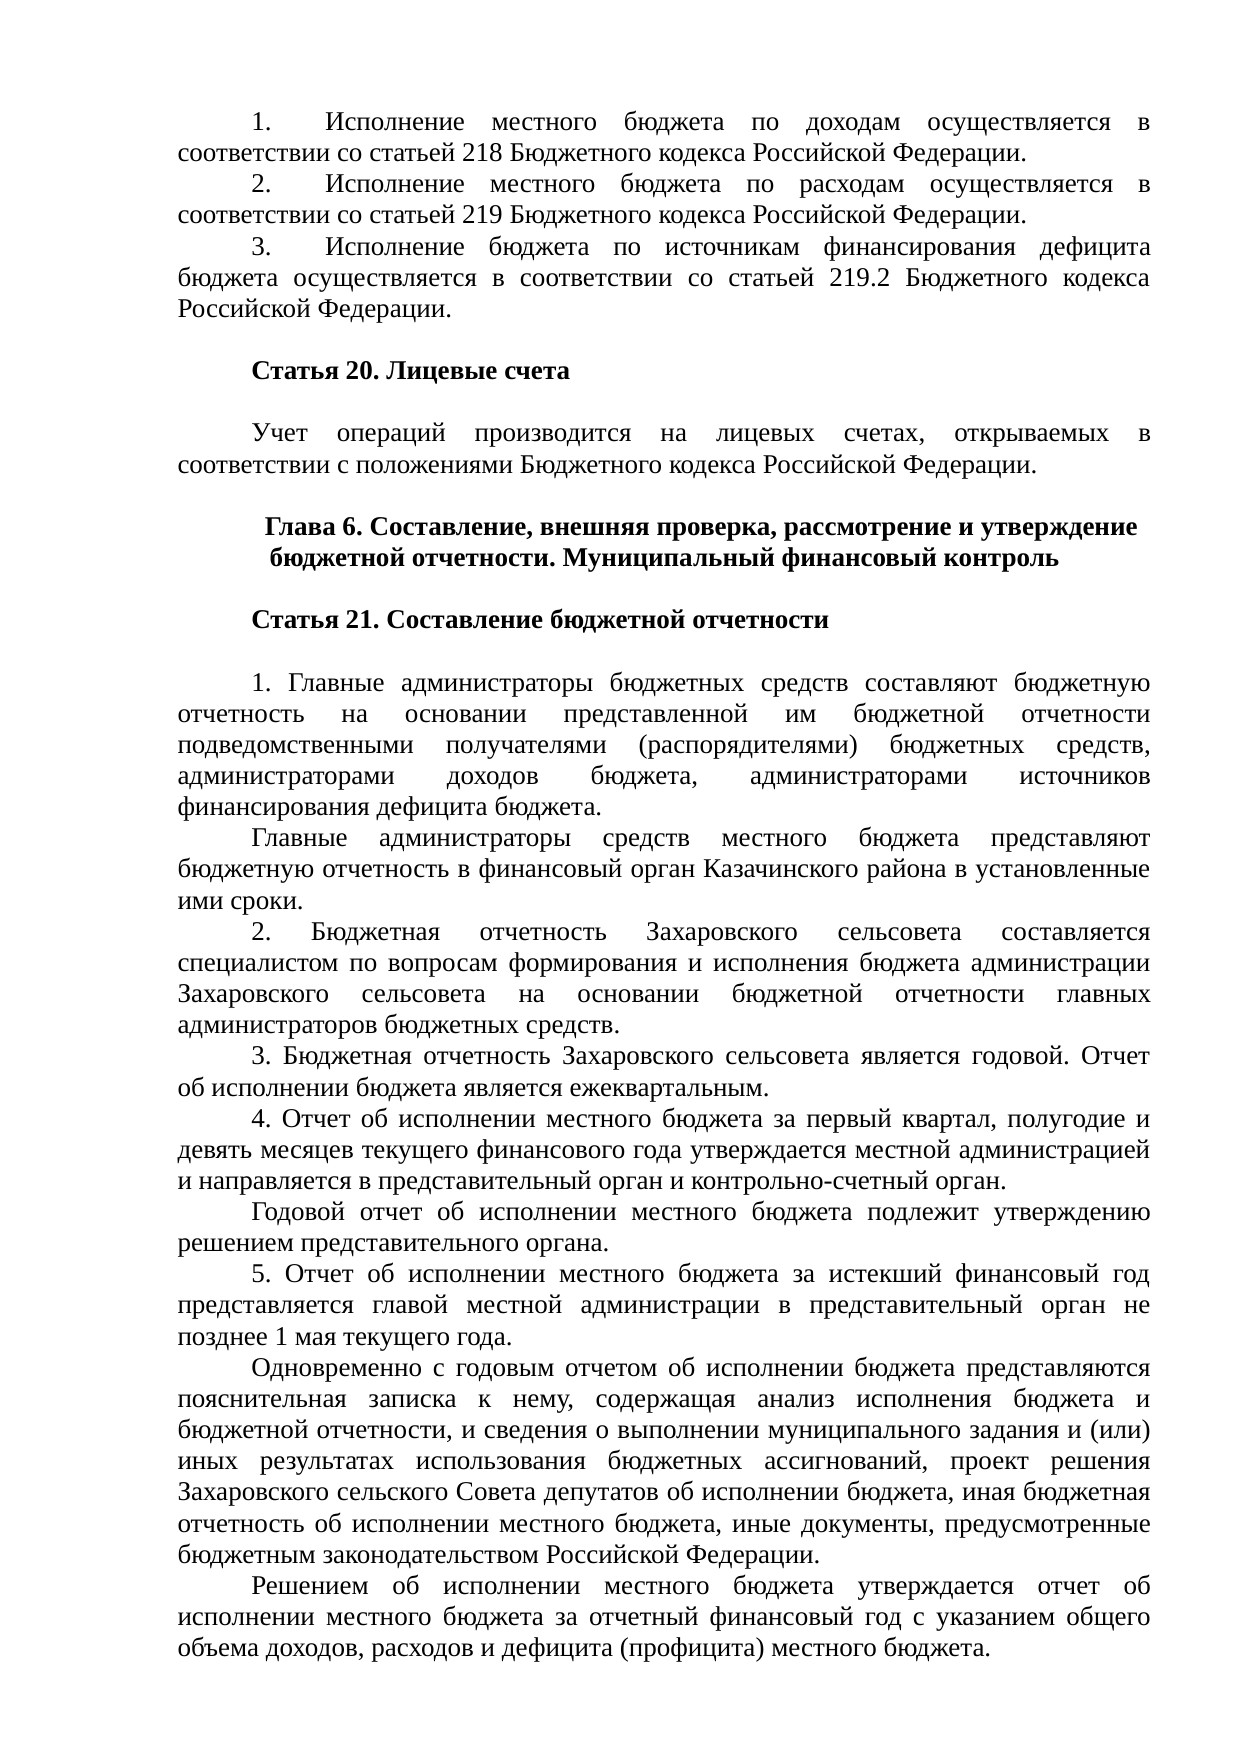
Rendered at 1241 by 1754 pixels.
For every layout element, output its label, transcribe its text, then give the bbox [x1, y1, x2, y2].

text Главные администраторы средств местного бюджета представляют бюджетную отчетность в финансовый орган Казачинского района в установленные ими сроки. [177, 821, 1152, 915]
text Одновременно с годовым отчетом об исполнении бюджета представляются пояснительная записка к нему, содержащая анализ исполнения бюджета и бюджетной отчетности, и сведения о выполнении муниципального задания и (или) иных результатах использования бюджетных ассигнований, проект решения Захаровского сельского Совета депутатов об исполнении бюджета, иная бюджетная отчетность об исполнении местного бюджета, иные документы, предусмотренные бюджетным законодательством Российской Федерации. [177, 1351, 1152, 1569]
list Исполнение бюджета по источникам финансирования дефицита бюджета осуществляется в соответствии со статьей 219.2 Бюджетного кодекса Российской Федерации. [177, 230, 1152, 323]
text Глава 6. Составление, внешняя проверка, рассмотрение и утверждение бюджетной отчетности. Муниципальный финансовый контроль [177, 510, 1152, 572]
text Решением об исполнении местного бюджета утверждается отчет об исполнении местного бюджета за отчетный финансовый год с указанием общего объема доходов, расходов и дефицита (профицита) местного бюджета. [177, 1569, 1152, 1662]
list Исполнение местного бюджета по доходам осуществляется в соответствии со статьей 218 Бюджетного кодекса Российской Федерации. [177, 105, 1152, 167]
text Годовой отчет об исполнении местного бюджета подлежит утверждению решением представительного органа. [177, 1195, 1152, 1257]
subtitle Статья 20. Лицевые счета [177, 354, 1152, 385]
text 1. Главные администраторы бюджетных средств составляют бюджетную отчетность на основании представленной им бюджетной отчетности подведомственными получателями (распорядителями) бюджетных средств, администраторами доходов бюджета, администраторами источников финансирования дефицита бюджета. [177, 666, 1152, 821]
text Статья 21. Составление бюджетной отчетности [177, 603, 1152, 634]
text 3. Бюджетная отчетность Захаровского сельсовета является годовой. Отчет об исполнении бюджета является ежеквартальным. [177, 1039, 1152, 1102]
text 2. Бюджетная отчетность Захаровского сельсовета составляется специалистом по вопросам формирования и исполнения бюджета администрации Захаровского сельсовета на основании бюджетной отчетности главных администраторов бюджетных средств. [177, 915, 1152, 1039]
text Учет операций производится на лицевых счетах, открываемых в соответствии с положениями Бюджетного кодекса Российской Федерации. [177, 417, 1152, 479]
text 4. Отчет об исполнении местного бюджета за первый квартал, полугодие и девять месяцев текущего финансового года утверждается местной администрацией и направляется в представительный орган и контрольно-счетный орган. [177, 1102, 1152, 1195]
list Исполнение местного бюджета по расходам осуществляется в соответствии со статьей 219 Бюджетного кодекса Российской Федерации. [177, 167, 1152, 230]
text 5. Отчет об исполнении местного бюджета за истекший финансовый год представляется главой местной администрации в представительный орган не позднее 1 мая текущего года. [177, 1257, 1152, 1351]
